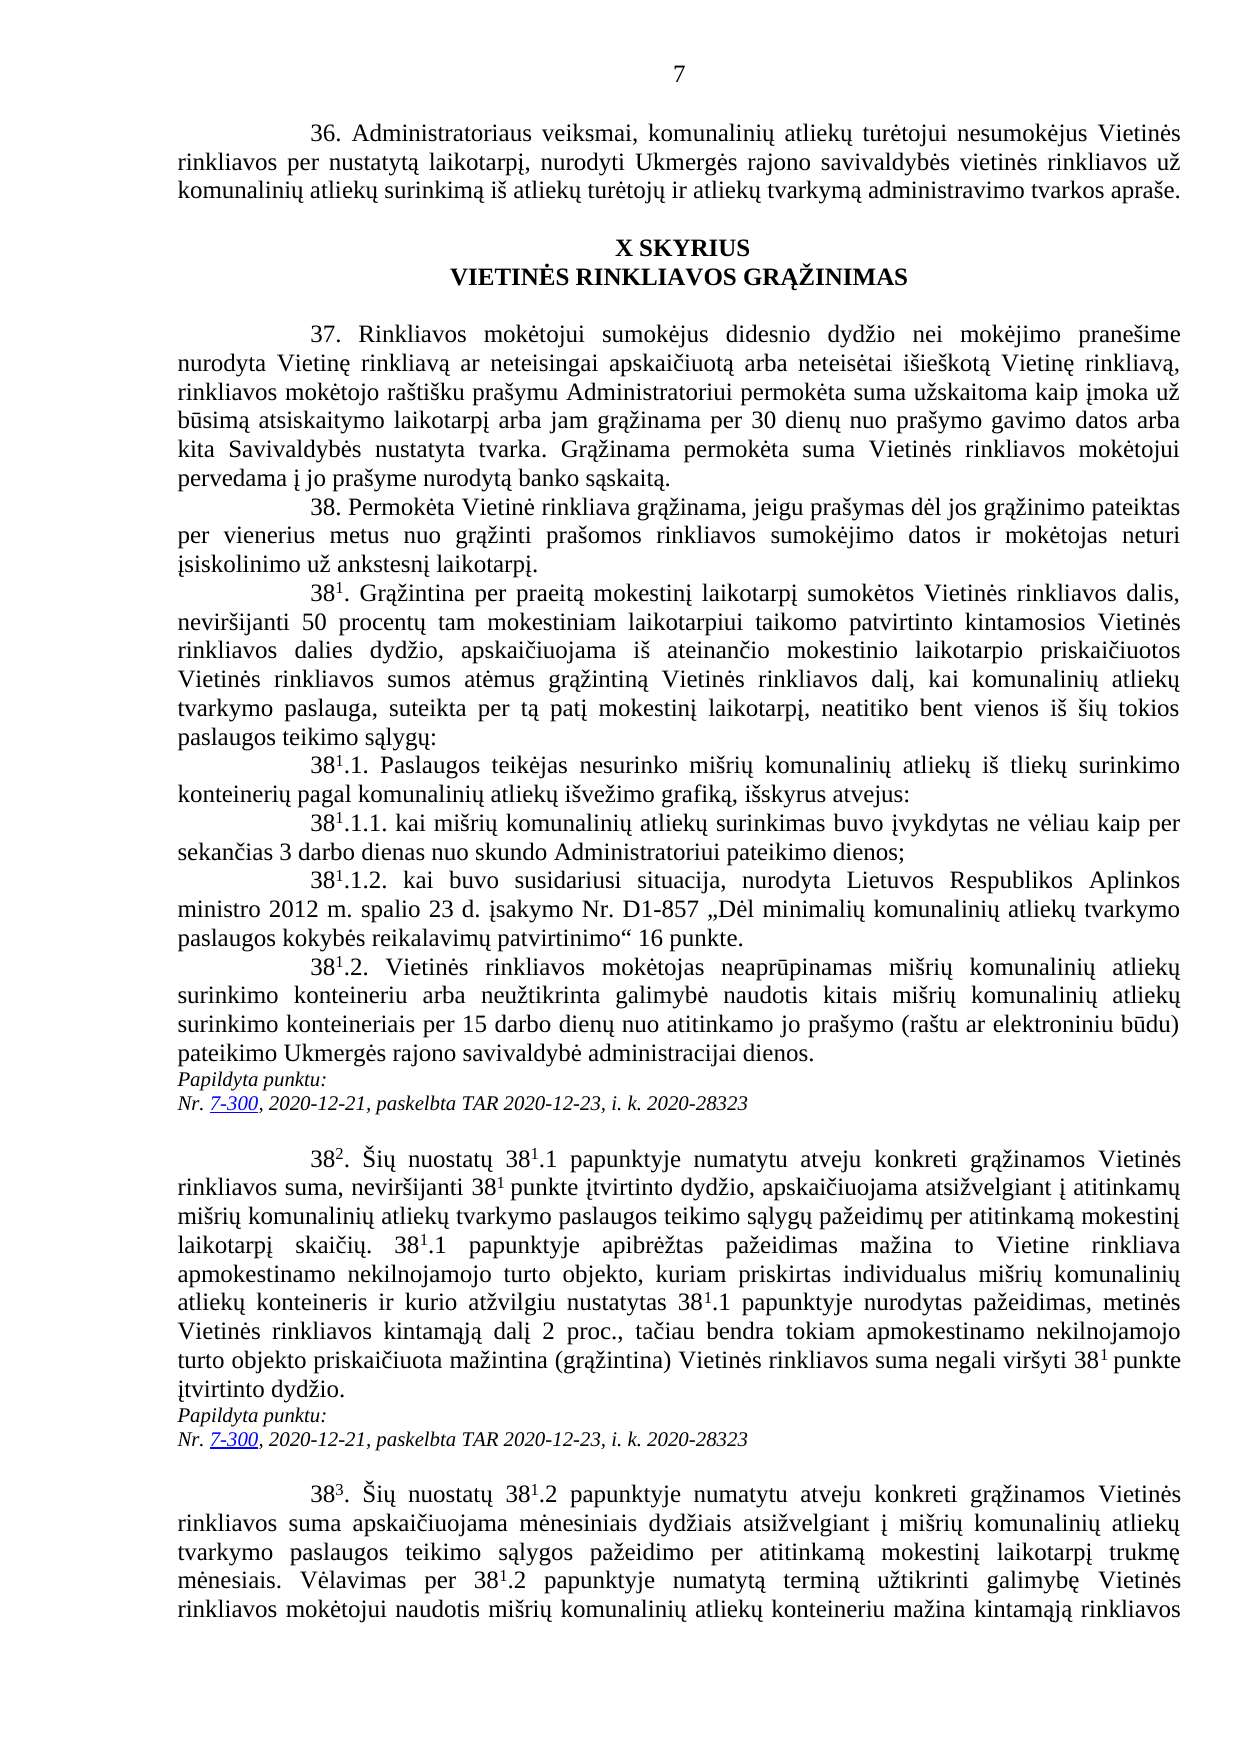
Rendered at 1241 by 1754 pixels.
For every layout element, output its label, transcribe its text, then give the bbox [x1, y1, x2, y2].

text 36. Administratoriaus veiksmai, komunalinių atliekų turėtojui nesumokėjus Vietinės rinkliavos per nustatytą laikotarpį, nurodyti Ukmergės rajono savivaldybės vietinės rinkliavos už komunalinių atliekų surinkimą iš atliekų turėtojų ir atliekų tvarkymą administravimo tvarkos apraše. [177, 118, 1181, 204]
text VIETINĖS RINKLIAVOS GRĄŽINIMAS [177, 262, 1181, 291]
text 37. Rinkliavos mokėtojui sumokėjus didesnio dydžio nei mokėjimo pranešime nurodyta Vietinę rinkliavą ar neteisingai apskaičiuotą arba neteisėtai išieškotą Vietinę rinkliavą, rinkliavos mokėtojo raštišku prašymu Administratoriui permokėta suma užskaitoma kaip įmoka už būsimą atsiskaitymo laikotarpį arba jam grąžinama per 30 dienų nuo prašymo gavimo datos arba kita Savivaldybės nustatyta tvarka. Grąžinama permokėta suma Vietinės rinkliavos mokėtojui pervedama į jo prašyme nurodytą banko sąskaitą. [177, 319, 1181, 492]
text 38. Permokėta Vietinė rinkliava grąžinama, jeigu prašymas dėl jos grąžinimo pateiktas per vienerius metus nuo grąžinti prašomos rinkliavos sumokėjimo datos ir mokėtojas neturi įsiskolinimo už ankstesnį laikotarpį. [177, 492, 1181, 578]
text 381.1.1. kai mišrių komunalinių atliekų surinkimas buvo įvykdytas ne vėliau kaip per sekančias 3 darbo dienas nuo skundo Administratoriui pateikimo dienos; [177, 808, 1181, 866]
text Nr. 7-300, 2020-12-21, paskelbta TAR 2020-12-23, i. k. 2020-28323 [177, 1091, 1181, 1115]
text 382. Šių nuostatų 381.1 papunktyje numatytu atveju konkreti grąžinamos Vietinės rinkliavos suma, neviršijanti 381 punkte įtvirtinto dydžio, apskaičiuojama atsižvelgiant į atitinkamų mišrių komunalinių atliekų tvarkymo paslaugos teikimo sąlygų pažeidimų per atitinkamą mokestinį laikotarpį skaičių. 381.1 papunktyje apibrėžtas pažeidimas mažina to Vietine rinkliava apmokestinamo nekilnojamojo turto objekto, kuriam priskirtas individualus mišrių komunalinių atliekų konteineris ir kurio atžvilgiu nustatytas 381.1 papunktyje nurodytas pažeidimas, metinės Vietinės rinkliavos kintamąją dalį 2 proc., tačiau bendra tokiam apmokestinamo nekilnojamojo turto objekto priskaičiuota mažintina (grąžintina) Vietinės rinkliavos suma negali viršyti 381 punkte įtvirtinto dydžio. [177, 1144, 1181, 1402]
text Papildyta punktu: [177, 1402, 1181, 1427]
text Papildyta punktu: [177, 1067, 1181, 1091]
text 381.1. Paslaugos teikėjas nesurinko mišrių komunalinių atliekų iš tliekų surinkimo konteinerių pagal komunalinių atliekų išvežimo grafiką, išskyrus atvejus: [177, 751, 1181, 808]
text 381.1.2. kai buvo susidariusi situacija, nurodyta Lietuvos Respublikos Aplinkos ministro 2012 m. spalio 23 d. įsakymo Nr. D1-857 „Dėl minimalių komunalinių atliekų tvarkymo paslaugos kokybės reikalavimų patvirtinimo“ 16 punkte. [177, 866, 1181, 952]
text 381. Grąžintina per praeitą mokestinį laikotarpį sumokėtos Vietinės rinkliavos dalis, neviršijanti 50 procentų tam mokestiniam laikotarpiui taikomo patvirtinto kintamosios Vietinės rinkliavos dalies dydžio, apskaičiuojama iš ateinančio mokestinio laikotarpio priskaičiuotos Vietinės rinkliavos sumos atėmus grąžintiną Vietinės rinkliavos dalį, kai komunalinių atliekų tvarkymo paslauga, suteikta per tą patį mokestinį laikotarpį, neatitiko bent vienos iš šių tokios paslaugos teikimo sąlygų: [177, 578, 1181, 751]
text 383. Šių nuostatų 381.2 papunktyje numatytu atveju konkreti grąžinamos Vietinės rinkliavos suma apskaičiuojama mėnesiniais dydžiais atsižvelgiant į mišrių komunalinių atliekų tvarkymo paslaugos teikimo sąlygos pažeidimo per atitinkamą mokestinį laikotarpį trukmę mėnesiais. Vėlavimas per 381.2 papunktyje numatytą terminą užtikrinti galimybę Vietinės rinkliavos mokėtojui naudotis mišrių komunalinių atliekų konteineriu mažina kintamąją rinkliavos [177, 1479, 1181, 1623]
text 381.2. Vietinės rinkliavos mokėtojas neaprūpinamas mišrių komunalinių atliekų surinkimo konteineriu arba neužtikrinta galimybė naudotis kitais mišrių komunalinių atliekų surinkimo konteineriais per 15 darbo dienų nuo atitinkamo jo prašymo (raštu ar elektroniniu būdu) pateikimo Ukmergės rajono savivaldybė administracijai dienos. [177, 952, 1181, 1067]
text X SKYRIUS [177, 233, 1181, 262]
text Nr. 7-300, 2020-12-21, paskelbta TAR 2020-12-23, i. k. 2020-28323 [177, 1427, 1181, 1451]
